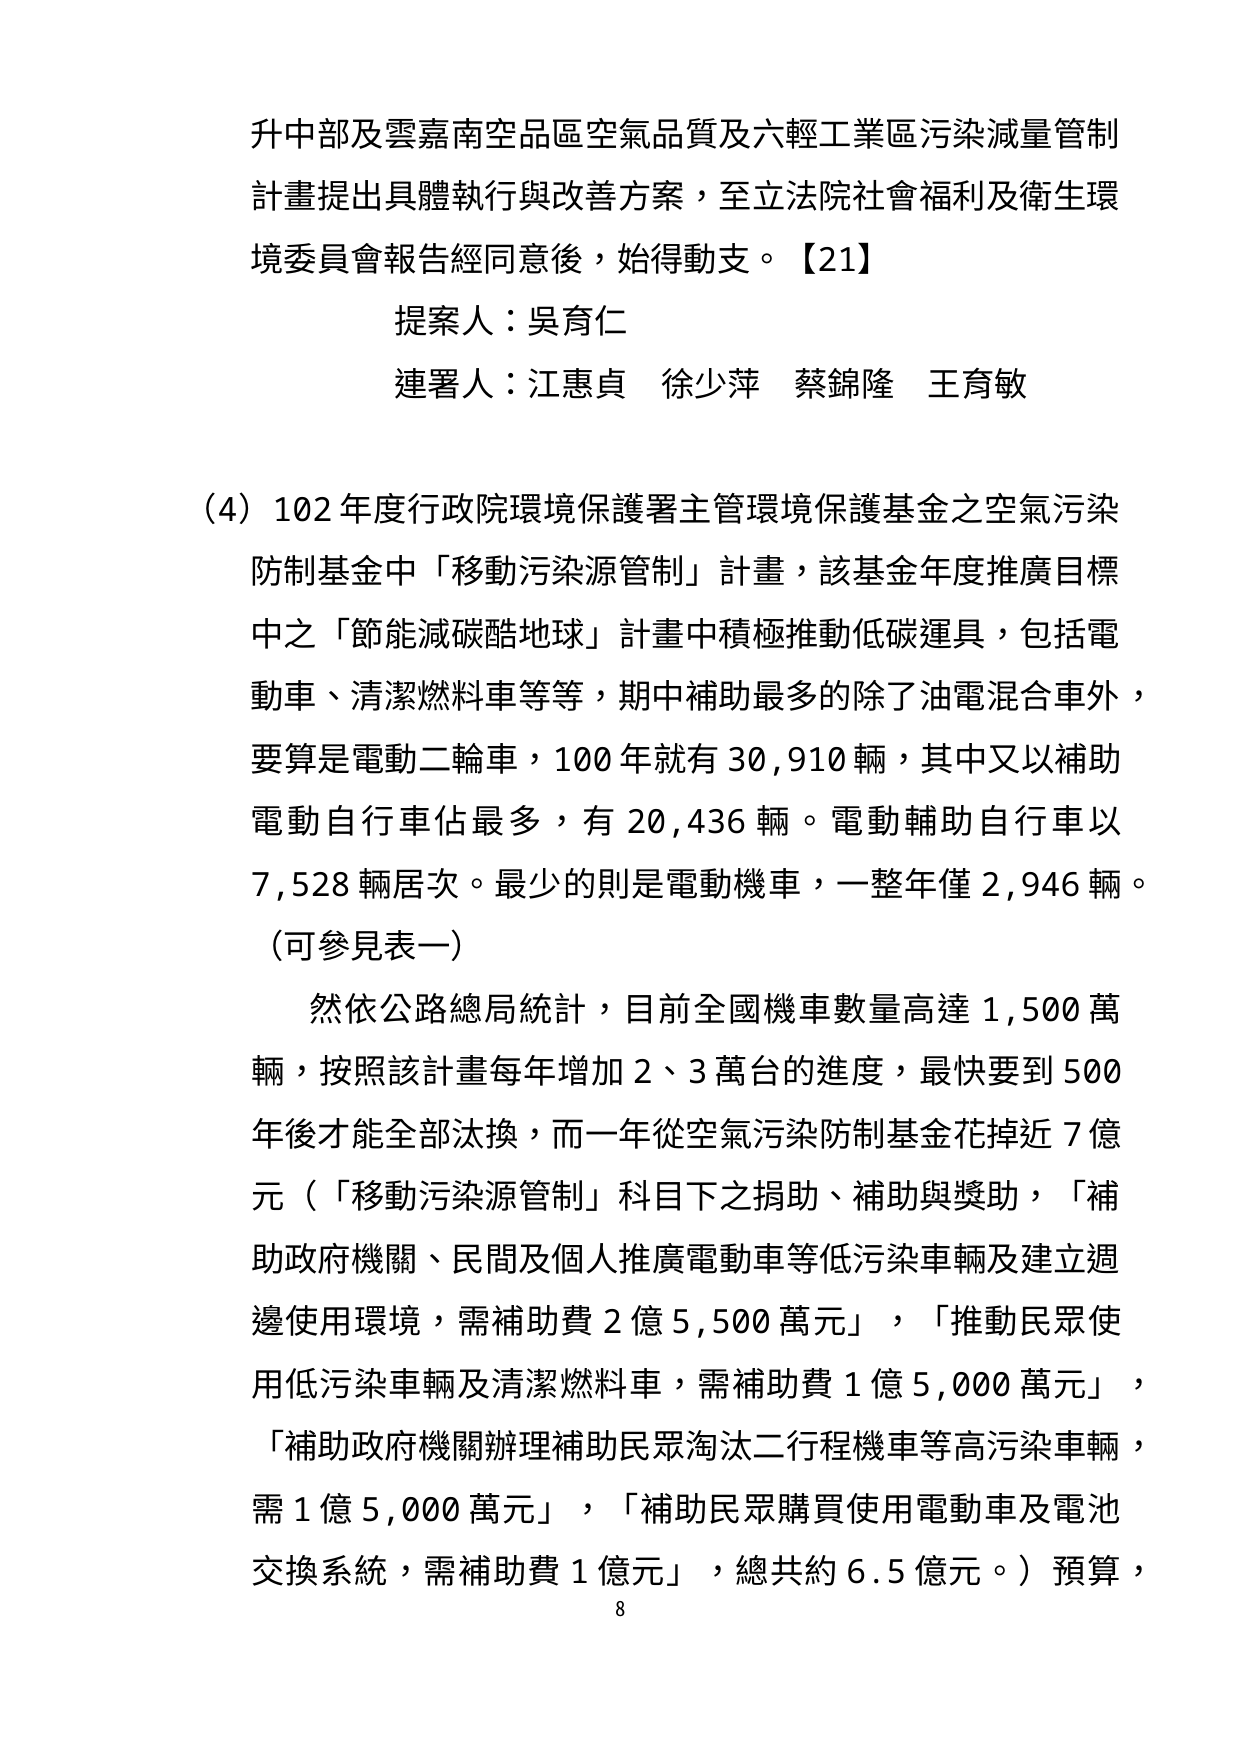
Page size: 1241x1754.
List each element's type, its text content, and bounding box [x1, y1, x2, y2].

text 然依公路總局統計，目前全國機車數量高達1,500萬輛，按照該計畫每年增加2、3萬台的進度，最快要到500年後才能全部汰換，而一年從空氣污染防制基金花掉近7億元（「移動污染源管制」科目下之捐助、補助與獎助，「補助政府機關、民間及個人推廣電動車等低污染車輛及建立週邊使用環境，需補助費2億5,500萬元」，「推動民眾使用低污染車輛及清潔燃料車，需補助費1億5,000萬元」，「補助政府機關辦理補助民眾淘汰二行程機車等高污染車輛，需1億5,000萬元」，「補助民眾購買使用電動車及電池交換系統，需補助費1億元」，總共約6.5億元。）預算，成績卻非常有限，這樣的計畫若要繼續推動，應整合其他部會資源，如：經濟部工業局、能源局，共同擬定策略方向，而非一個單位埋頭苦做，但效果卻有限。故凍結「移動污染源管制」14億9,269萬2,000元之二十分之一，待行政院環境保護署擬定跨部會推動低碳車輛之可行計畫後，始得動支。【36】 [251, 965, 1122, 1590]
text （3）102年度行政院環境保護署主管環境保護基金之空氣污染防制基金「空氣污染防制計畫」編列預算35億858萬5,000元。根據101年度細懸浮微粒管制執行成果指出，101年細懸浮微粒濃度偵測，其中24小時的平均值，雲林縣是84.17μg/m3，是法規標準值2.5倍以上，僅次於嘉義市102.67μg/m3及高雄市的90.67μg/m3，雲嘉地區民眾健康堪慮，空氣污染防制成效明顯偏低，急待改善。爰此，凍結5,000萬元，並請行政院環境保護署針對辦理提升中部及雲嘉南空品區空氣品質及六輕工業區污染減量管制計畫提出具體執行與改善方案，至立法院社會福利及衛生環境委員會報告經同意後，始得動支。【21】 [183, 90, 1122, 278]
text 連署人：江惠貞 徐少萍 蔡錦隆 王育敏 [394, 340, 1122, 403]
text （4）102年度行政院環境保護署主管環境保護基金之空氣污染防制基金中「移動污染源管制」計畫，該基金年度推廣目標中之「節能減碳酷地球」計畫中積極推動低碳運具，包括電動車、清潔燃料車等等，期中補助最多的除了油電混合車外，要算是電動二輪車，100年就有30,910輛，其中又以補助電動自行車佔最多，有20,436輛。電動輔助自行車以7,528輛居次。最少的則是電動機車，一整年僅2,946輛。（可參見表一） [183, 465, 1122, 965]
text 提案人：吳育仁 [394, 278, 1122, 340]
